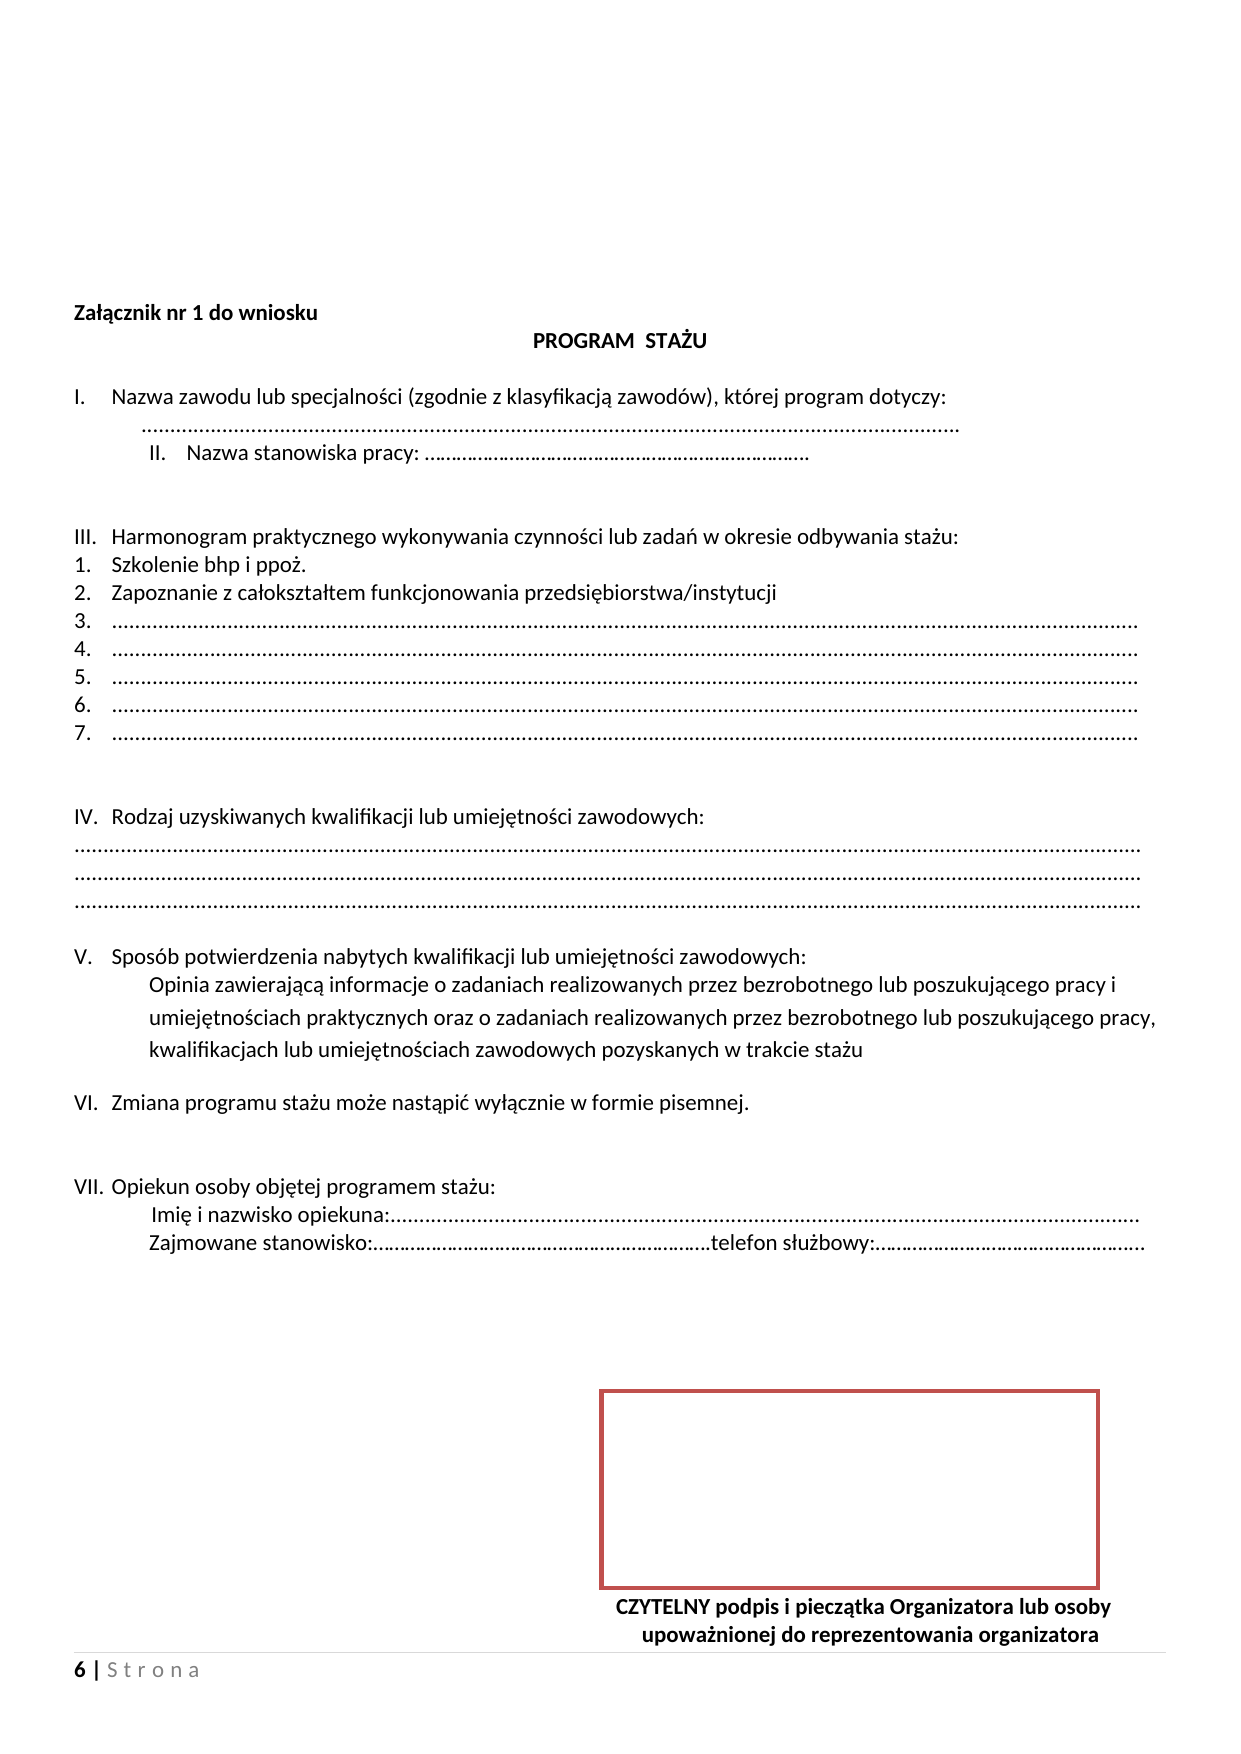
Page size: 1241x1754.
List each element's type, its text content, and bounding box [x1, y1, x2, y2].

text upoważnionej do reprezentowania organizatora [590, 1620, 1166, 1648]
list .................................................................................................................................................................................. [74, 634, 1166, 662]
text Imię i nazwisko opiekuna:.................................................................................................................................. [74, 1200, 1166, 1228]
list Nazwa stanowiska pracy: ………………………………………………………………. [149, 438, 1166, 466]
text Zajmowane stanowisko:……………………………………………………….telefon służbowy:…………………………………………... [149, 1228, 1166, 1256]
list .................................................................................................................................................................................. [74, 662, 1166, 690]
list Zmiana programu stażu może nastąpić wyłącznie w formie pisemnej. [74, 1088, 1166, 1116]
text ......................................................................................................................................................................................... [74, 886, 1166, 914]
list .................................................................................................................................................................................. [74, 718, 1166, 746]
list Zapoznanie z całokształtem funkcjonowania przedsiębiorstwa/instytucji [74, 578, 1166, 606]
text Opinia zawierającą informacje o zadaniach realizowanych przez bezrobotnego lub poszukującego pracy i umiejętnościach praktycznych oraz o zadaniach realizowanych przez bezrobotnego lub poszukującego pracy, kwalifikacjach lub umiejętnościach zawodowych pozyskanych w trakcie stażu [149, 971, 1166, 1063]
text .............................................................................................................................................. [74, 410, 1166, 438]
text PROGRAM STAŻU [74, 326, 1166, 354]
list .................................................................................................................................................................................. [74, 606, 1166, 634]
list Nazwa zawodu lub specjalności (zgodnie z klasyfikacją zawodów), której program dotyczy: [74, 382, 1166, 410]
text Załącznik nr 1 do wniosku [74, 298, 1166, 326]
text ......................................................................................................................................................................................... [74, 830, 1166, 858]
text ......................................................................................................................................................................................... [74, 858, 1166, 886]
list Sposób potwierdzenia nabytych kwalifikacji lub umiejętności zawodowych: [74, 942, 1166, 971]
list Rodzaj uzyskiwanych kwalifikacji lub umiejętności zawodowych: [74, 802, 1166, 830]
list .................................................................................................................................................................................. [74, 690, 1166, 718]
text CZYTELNY podpis i pieczątka Organizatora lub osoby [590, 1592, 1166, 1620]
list Harmonogram praktycznego wykonywania czynności lub zadań w okresie odbywania stażu: [74, 522, 1166, 550]
list Szkolenie bhp i ppoż. [74, 550, 1166, 578]
list Opiekun osoby objętej programem stażu: [74, 1172, 1166, 1200]
